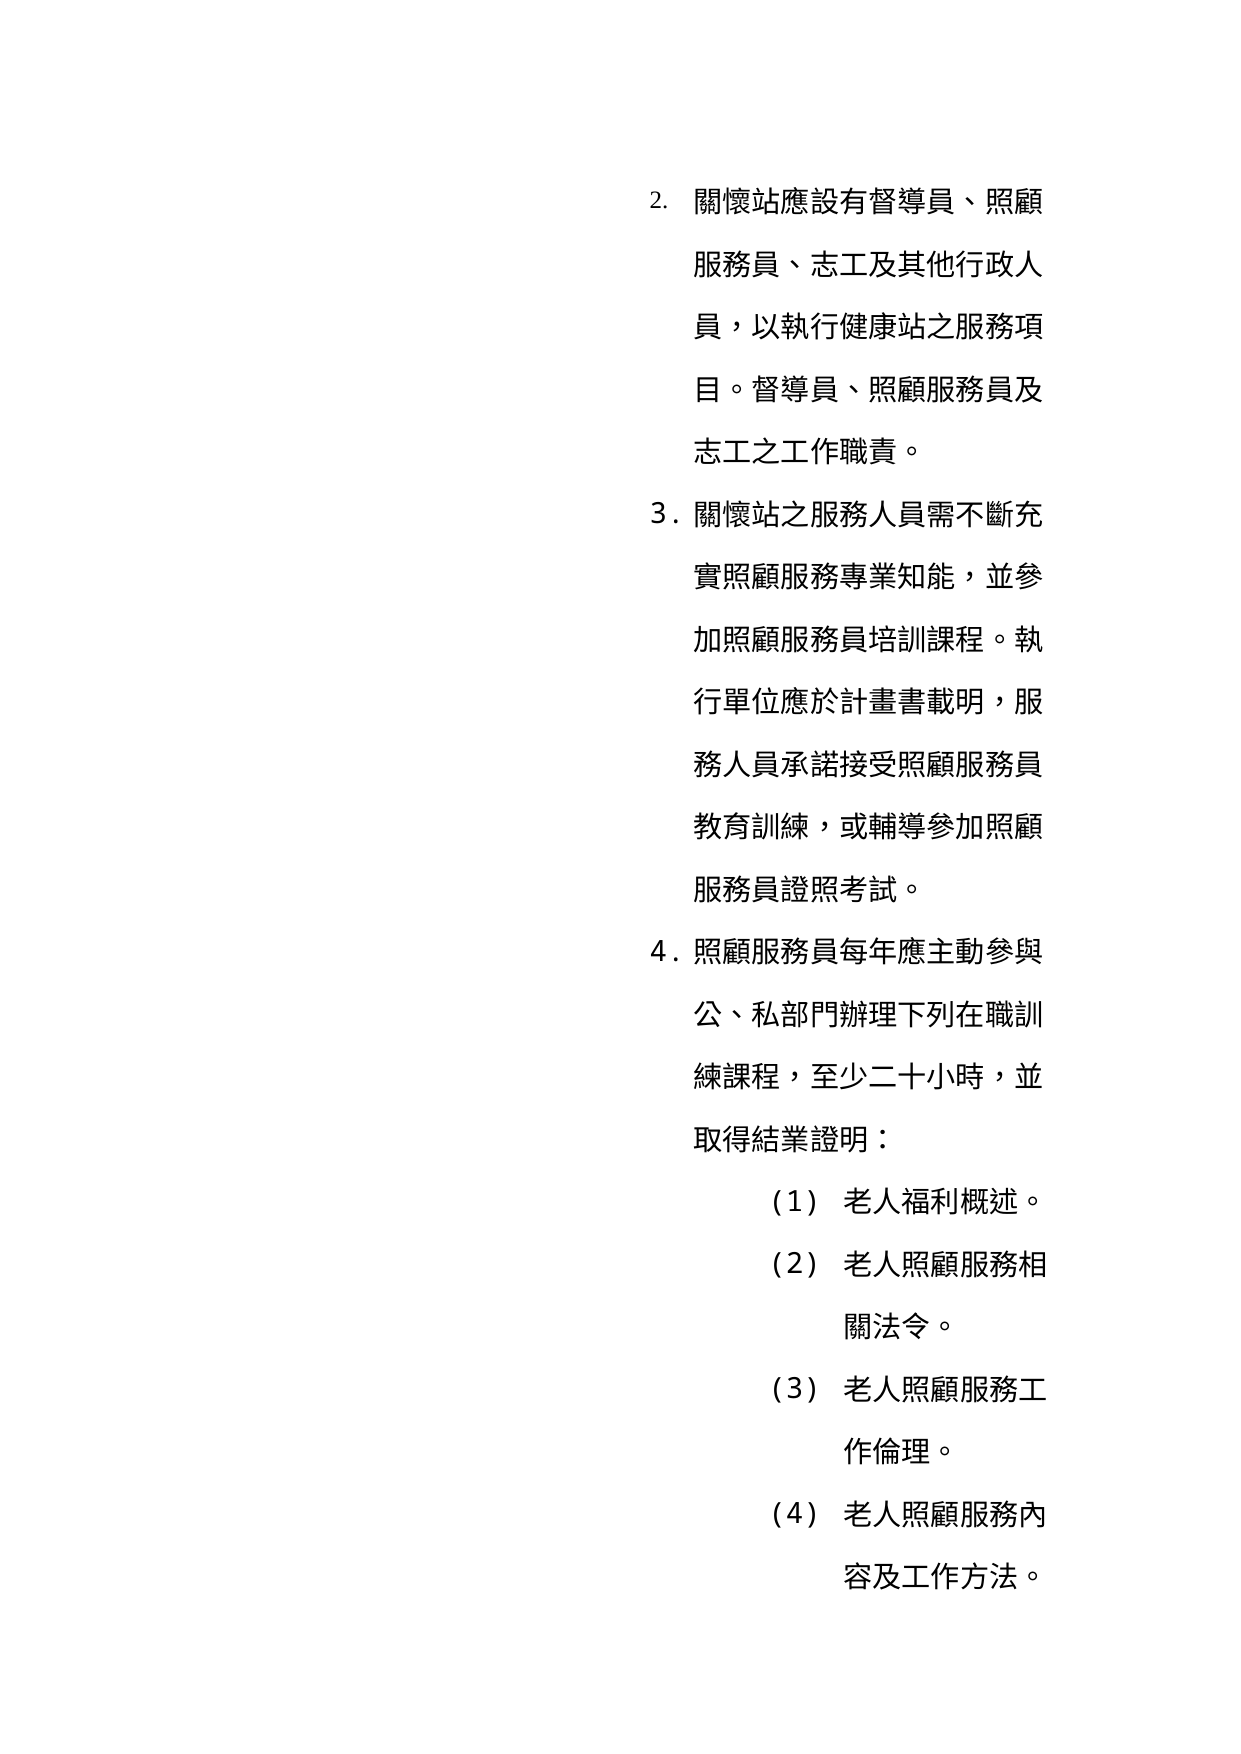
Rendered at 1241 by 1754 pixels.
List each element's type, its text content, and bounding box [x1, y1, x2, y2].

list 照顧服務員每年應主動參與公、私部門辦理下列在職訓練課程，至少二十小時，並取得結業證明： [649, 908, 1053, 1158]
list 老人福利概述。 [768, 1158, 1053, 1221]
list 老人照顧服務工作倫理。 [768, 1346, 1053, 1471]
list 老人照顧服務內容及工作方法。 [768, 1471, 1053, 1596]
list 關懷站之服務人員需不斷充實照顧服務專業知能，並參加照顧服務員培訓課程。執行單位應於計畫書載明，服務人員承諾接受照顧服務員教育訓練，或輔導參加照顧服務員證照考試。 [649, 471, 1053, 908]
list 關懷站應設有督導員、照顧服務員、志工及其他行政人員，以執行健康站之服務項目。督導員、照顧服務員及志工之工作職責。 [649, 158, 1053, 471]
list 老人照顧服務相關法令。 [768, 1221, 1053, 1346]
